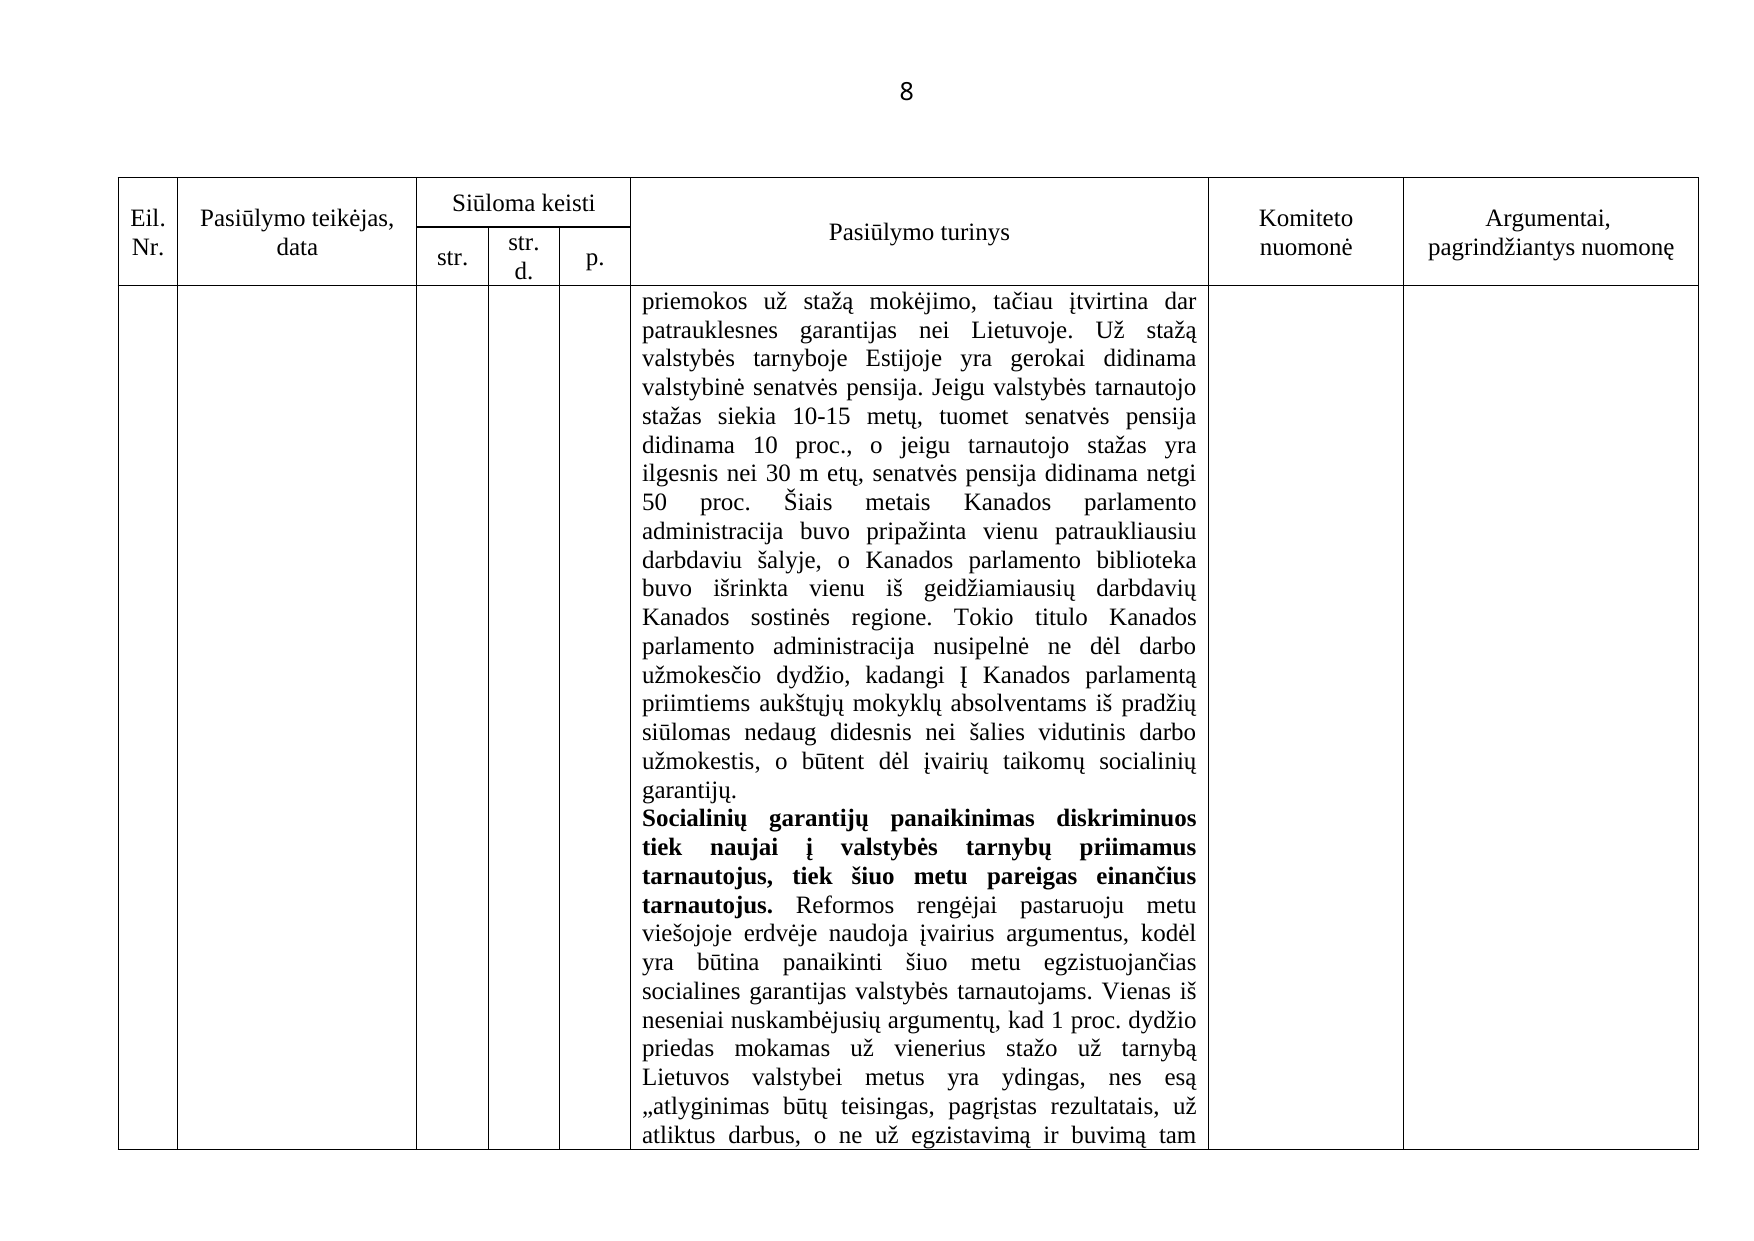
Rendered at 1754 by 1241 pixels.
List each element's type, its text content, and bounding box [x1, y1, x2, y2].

table_header Pasiūlymo turinys [631, 178, 1208, 285]
table_cell [1404, 286, 1698, 1148]
table_cell [119, 286, 177, 1148]
table_cell str. d. [489, 228, 559, 285]
table_cell priemokos už stažą mokėjimo, tačiau įtvirtina dar patrauklesnes garantijas nei Lietuvoje. Už stažą valstybės tarnyboje Estijoje yra gerokai didinama valstybinė senatvės pensija. Jeigu valstybės tarnautojo stažas siekia 10-15 metų, tuomet senatvės pensija didinama 10 proc., o jeigu tarnautojo stažas yra ilgesnis nei 30 m etų, senatvės pensija didinama netgi 50 proc. Šiais metais Kanados parlamento administracija buvo pripažinta vienu patraukliausiu darbdaviu šalyje, o Kanados parlamento biblioteka buvo išrinkta vienu iš geidžiamiausių darbdavių Kanados sostinės regione. Tokio titulo Kanados parlamento administracija nusipelnė ne dėl darbo užmokesčio dydžio, kadangi Į Kanados parlamentą priimtiems aukštųjų mokyklų absolventams iš pradžių siūlomas nedaug didesnis nei šalies vidutinis darbo užmokestis, o būtent dėl įvairių taikomų socialinių garantijų. Socialinių garantijų panaikinimas diskriminuos tiek naujai į valstybės tarnybų priimamus tarnautojus, tiek šiuo metu pareigas einančius tarnautojus. Reformos rengėjai pastaruoju metu viešojoje erdvėje naudoja įvairius argumentus, kodėl yra būtina panaikinti šiuo metu egzistuojančias socialines garantijas valstybės tarnautojams. Vienas iš neseniai nuskambėjusių argumentų, kad 1 proc. dydžio priedas mokamas už vienerius stažo už tarnybą Lietuvos valstybei metus yra ydingas, nes esą „atlyginimas būtų teisingas, pagrįstas rezultatais, už atliktus darbus, o ne už egzistavimą ir buvimą tam [631, 286, 1208, 1148]
table_cell [417, 286, 488, 1148]
table_cell str. [417, 228, 488, 285]
table_header Siūloma keisti [417, 178, 630, 226]
table_header Pasiūlymo teikėjas, data [178, 178, 416, 285]
table_cell [489, 286, 559, 1148]
table_cell p. [560, 228, 630, 285]
table_cell [560, 286, 630, 1148]
table_cell [1209, 286, 1403, 1148]
table_cell [178, 286, 416, 1148]
table_header Komiteto nuomonė [1209, 178, 1403, 285]
table_header Eil. Nr. [119, 178, 177, 285]
table_header Argumentai, pagrindžiantys nuomonę [1404, 178, 1698, 285]
